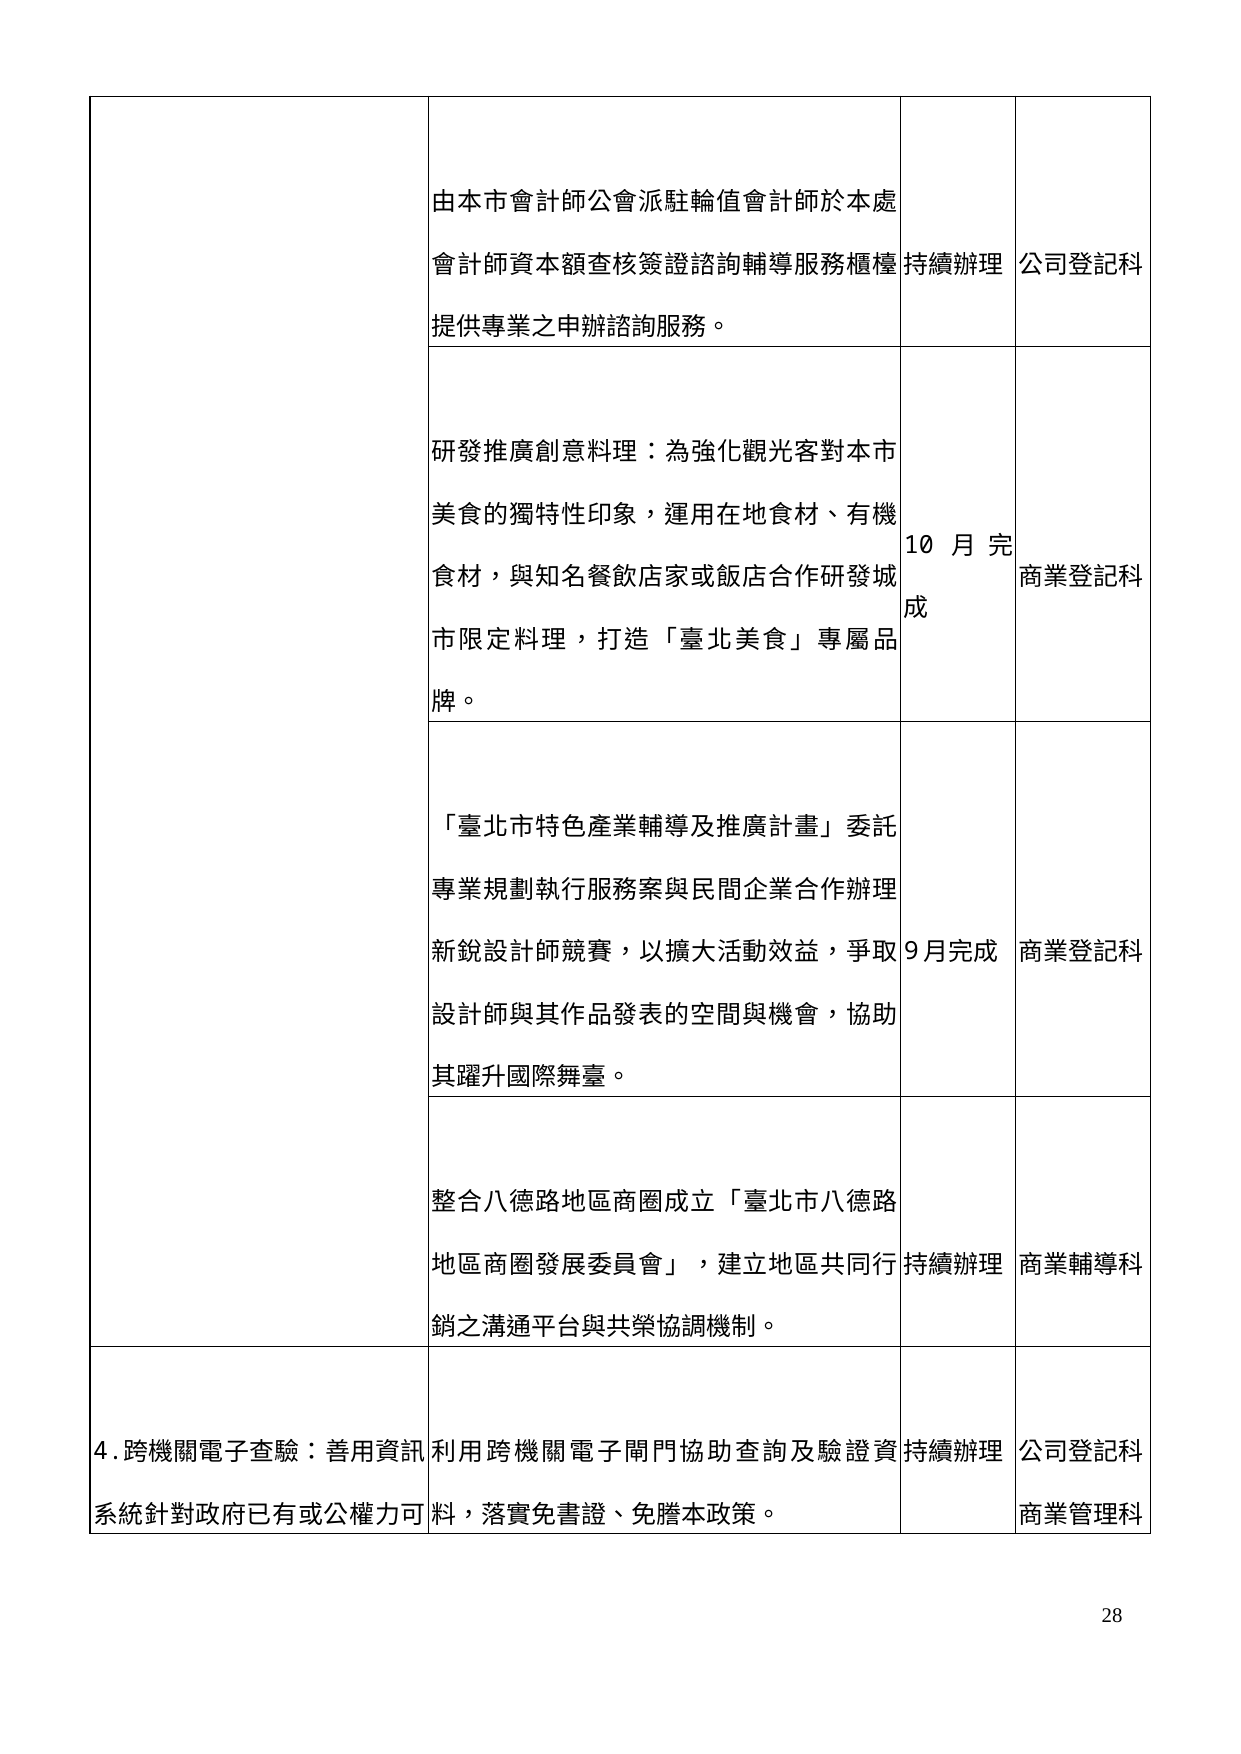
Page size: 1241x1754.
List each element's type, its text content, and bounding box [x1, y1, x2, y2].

table_cell 4.跨機關電子查驗：善用資訊系統針對政府已有或公權力可 [91, 1347, 428, 1533]
table_cell 商業登記科 [1016, 722, 1150, 1096]
table_cell 公司登記科 [1016, 97, 1150, 346]
table_cell 9月完成 [901, 722, 1015, 1096]
table_cell 公司登記科 商業管理科 [1016, 1347, 1150, 1533]
table_cell 持續辦理 [901, 1097, 1015, 1346]
table_cell 「臺北市特色產業輔導及推廣計畫」委託專業規劃執行服務案與民間企業合作辦理新銳設計師競賽，以擴大活動效益，爭取設計師與其作品發表的空間與機會，協助其躍升國際舞臺。 [429, 722, 900, 1096]
table_cell 商業登記科 [1016, 347, 1150, 721]
table_cell 10月完成 [901, 347, 1015, 721]
table_cell 利用跨機關電子閘門協助查詢及驗證資料，落實免書證、免謄本政策。 [429, 1347, 900, 1533]
table_cell 整合八德路地區商圈成立「臺北市八德路地區商圈發展委員會」，建立地區共同行銷之溝通平台與共榮協調機制。 [429, 1097, 900, 1346]
table_cell 研發推廣創意料理：為強化觀光客對本市美食的獨特性印象，運用在地食材、有機食材，與知名餐飲店家或飯店合作研發城市限定料理，打造「臺北美食」專屬品牌。 [429, 347, 900, 721]
table_cell 持續辦理 [901, 97, 1015, 346]
table_cell [91, 97, 428, 1346]
table_cell 持續辦理 [901, 1347, 1015, 1533]
table_cell 商業輔導科 [1016, 1097, 1150, 1346]
table_cell 由本市會計師公會派駐輪值會計師於本處會計師資本額查核簽證諮詢輔導服務櫃檯提供專業之申辦諮詢服務。 [429, 97, 900, 346]
